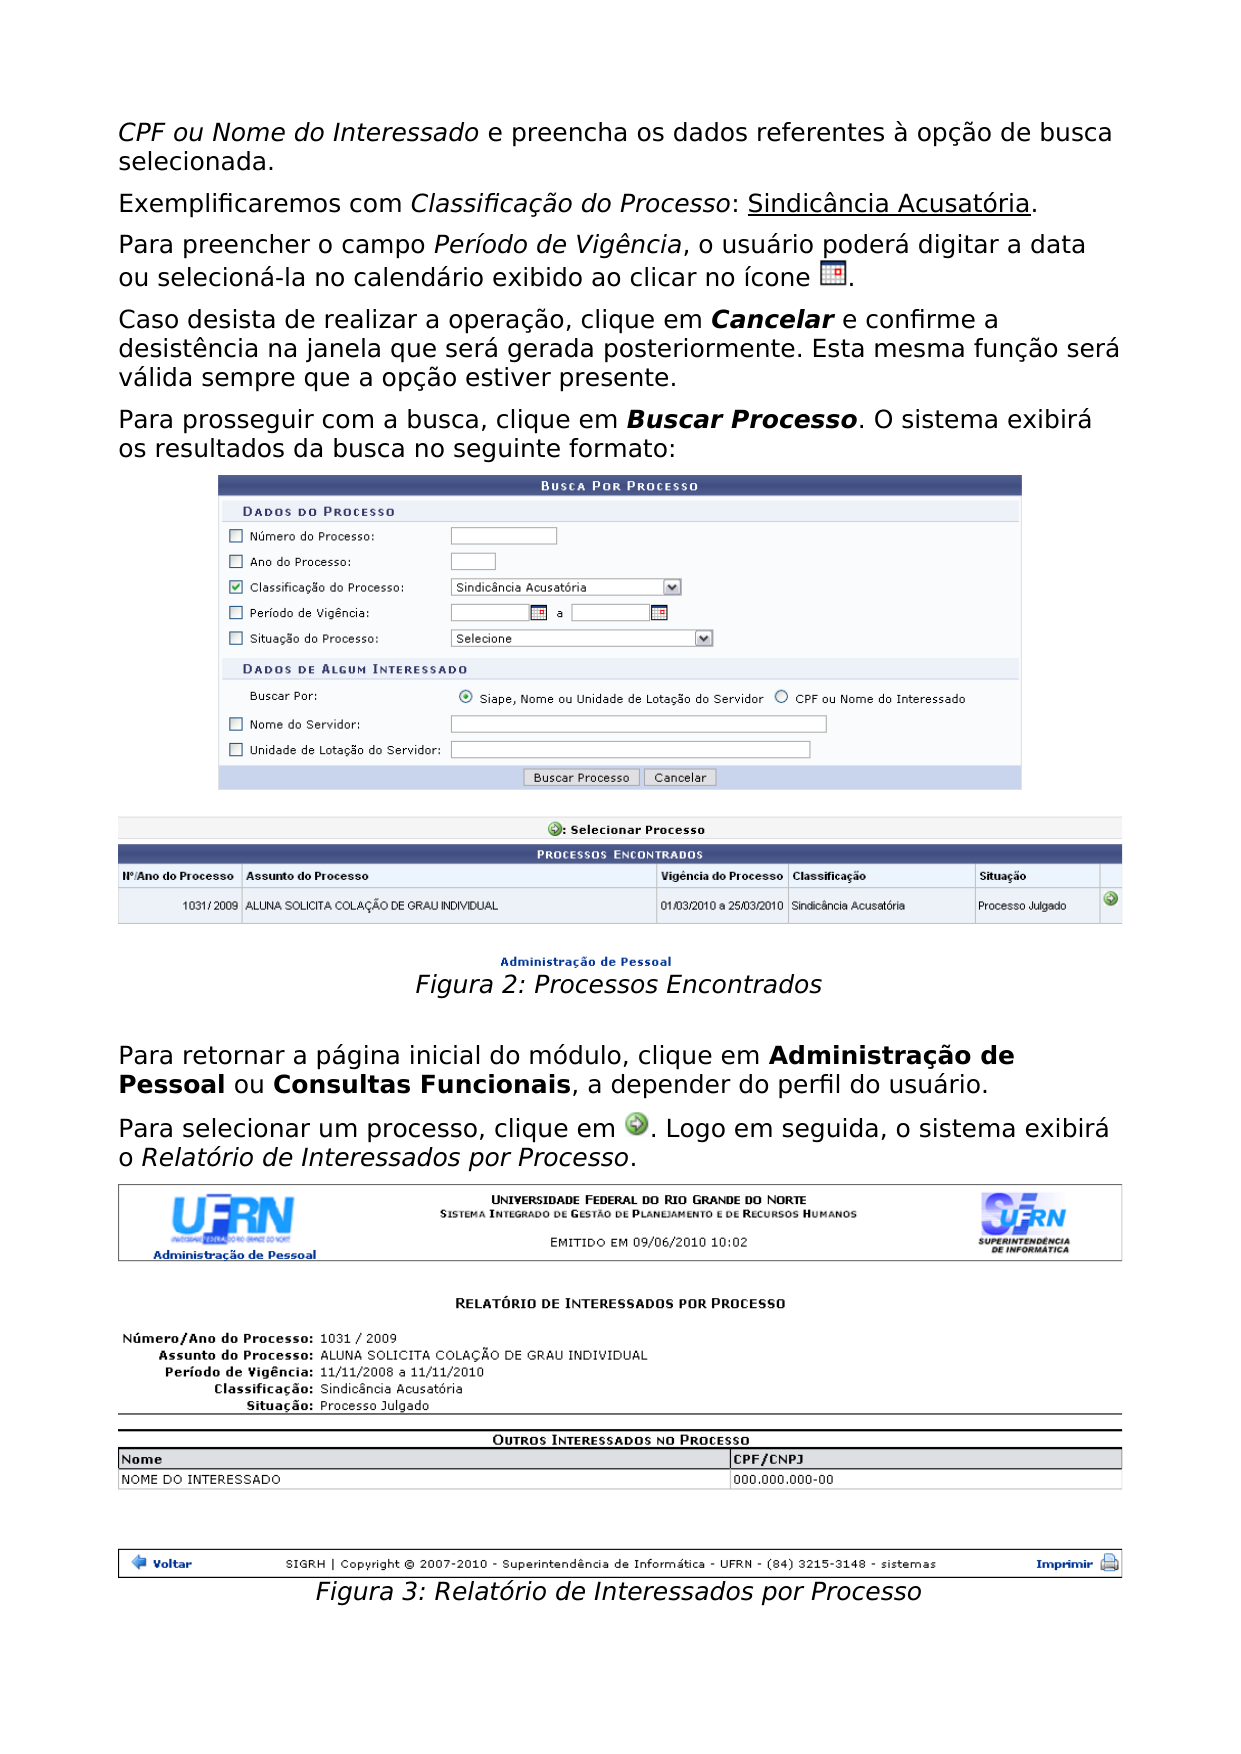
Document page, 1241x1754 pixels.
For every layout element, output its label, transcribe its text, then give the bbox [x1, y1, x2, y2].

picture [118, 1184, 1123, 1578]
text Exemplificaremos com Classificação do Processo: Sindicância Acusatória. [118, 189, 1122, 218]
picture [624, 1112, 650, 1137]
text Para prosseguir com a busca, clique em Buscar Processo. O sistema exibirá os resultados da busca no seguinte formato: [118, 405, 1122, 463]
text Figura 2: Processos Encontrados [118, 971, 1122, 999]
text Para retornar a página inicial do módulo, clique em Administração de Pessoal ou Consultas Funcionais, a depender do perfil do usuário. [118, 1041, 1122, 1099]
picture [819, 259, 848, 287]
picture [118, 475, 1123, 971]
text Para preencher o campo Período de Vigência, o usuário poderá digitar a data ou selecioná-la no calendário exibido ao clicar no ícone . [118, 231, 1122, 292]
text Para selecionar um processo, clique em . Logo em seguida, o sistema exibirá o Relatório de Interessados por Processo. [118, 1112, 1122, 1172]
text Figura 3: Relatório de Interessados por Processo [118, 1578, 1122, 1606]
text Caso desista de realizar a operação, clique em Cancelar e confirme a desistência na janela que será gerada posteriormente. Esta mesma função será válida sempre que a opção estiver presente. [118, 305, 1122, 392]
text CPF ou Nome do Interessado e preencha os dados referentes à opção de busca selecionada. [118, 118, 1122, 176]
